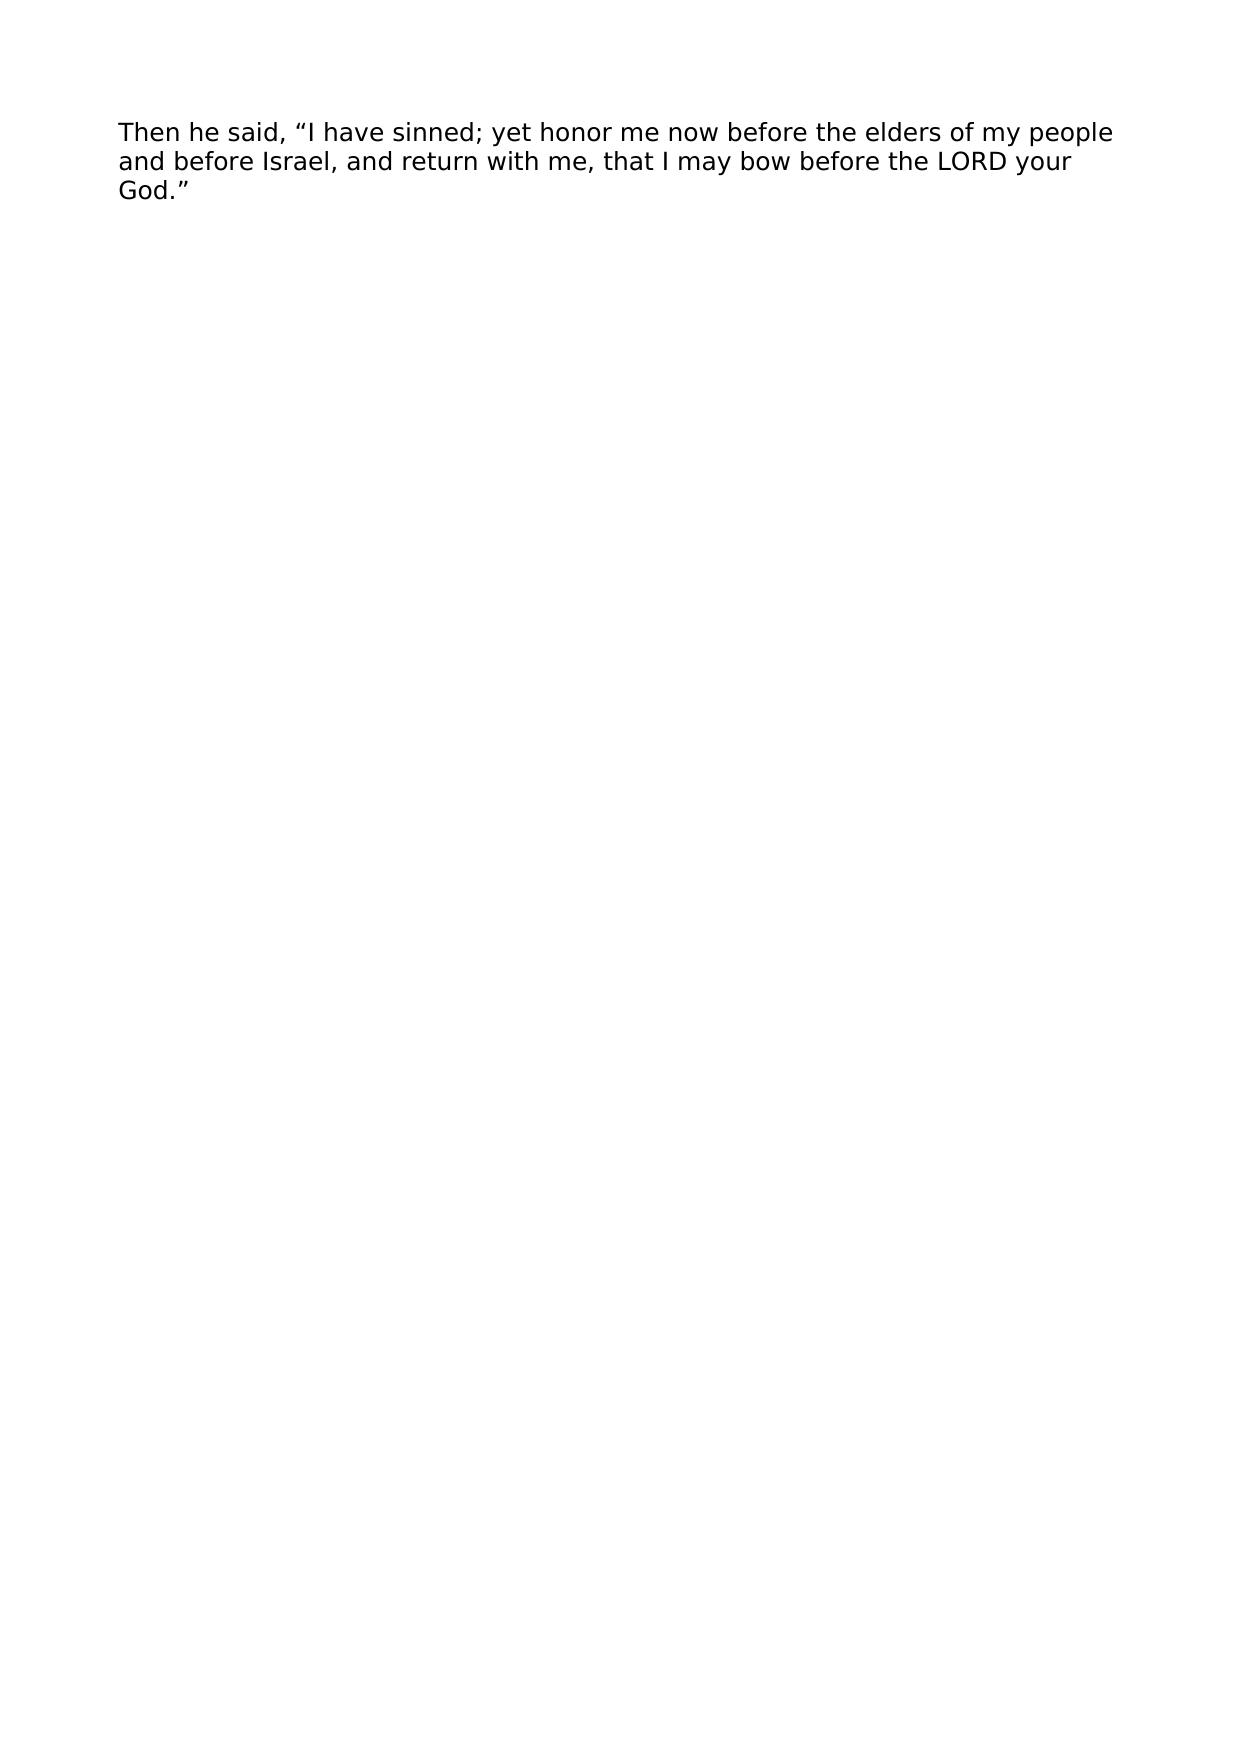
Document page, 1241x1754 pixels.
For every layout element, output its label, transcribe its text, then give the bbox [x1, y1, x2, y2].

text Then he said, “I have sinned; yet honor me now before the elders of my people and before Israel, and return with me, that I may bow before the LORD your God.” [118, 118, 1122, 206]
